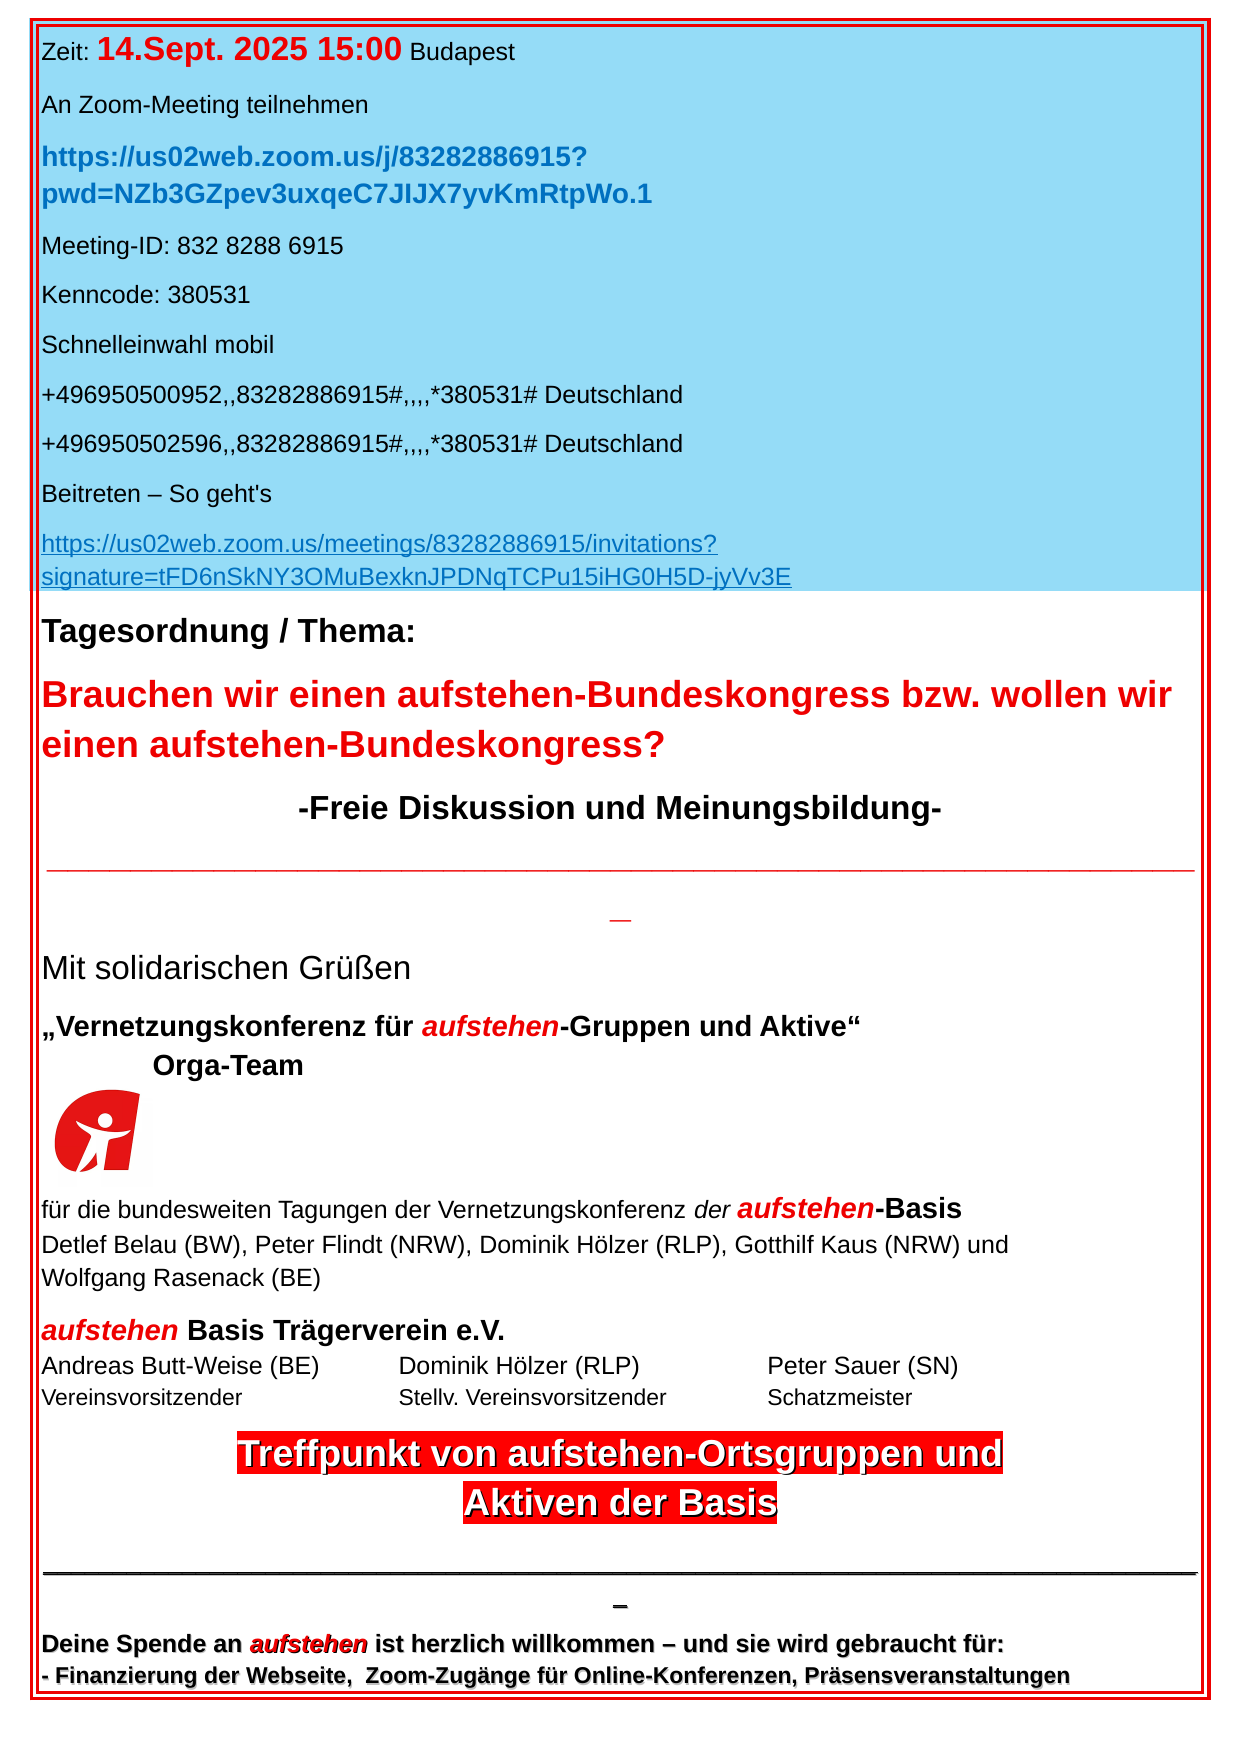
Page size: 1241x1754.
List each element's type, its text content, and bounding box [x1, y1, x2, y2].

text +496950500952,,83282886915#,,,,*380531# Deutschland [39, 368, 1201, 408]
text Andreas Butt-Weise (BE) Dominik Hölzer (RLP) Peter Sauer (SN) [39, 1339, 1201, 1373]
text https://us02web.zoom.us/j/83282886915?pwd=NZb3GZpev3uxqeC7JIJX7yvKmRtpWo.1 [39, 128, 1201, 209]
text Mit solidarischen Grüßen [39, 937, 1201, 987]
text Orga-Team [39, 1036, 1201, 1180]
text für die bundesweiten Tagungen der Vernetzungskonferenz der aufstehen-Basis [39, 1180, 1201, 1218]
text Treffpunkt von aufstehen-Ortsgruppen und [39, 1419, 1201, 1469]
text Deine Spende an aufstehen ist herzlich willkommen – und sie wird gebraucht für: [39, 1618, 1201, 1651]
text Vereinsvorsitzender Stellv. Vereinsvorsitzender Schatzmeister [39, 1373, 1201, 1410]
text An Zoom-Meeting teilnehmen [39, 78, 1201, 119]
text Zeit: 14.Sept. 2025 15:00 Budapest [33, 21, 1207, 68]
text „Vernetzungskonferenz für aufstehen-Gruppen und Aktive“ [39, 998, 1201, 1036]
text ____________________________________________________________________________________ [39, 1535, 1201, 1608]
text Schnelleinwahl mobil [39, 319, 1201, 359]
text https://us02web.zoom.us/meetings/83282886915/invitations?signature=tFD6nSkNY3OMuBexknJPDNqTCPu15iHG0H5D-jyVv3E [39, 517, 1201, 591]
text -Freie Diskussion und Meinungsbildung- [39, 777, 1201, 821]
text Beitreten – So geht's [39, 468, 1201, 508]
text ________________________________________________________ [39, 821, 1201, 925]
text Detlef Belau (BW), Peter Flindt (NRW), Dominik Hölzer (RLP), Gotthilf Kaus (NRW) und [39, 1218, 1201, 1251]
text Tagesordnung / Thema: [39, 600, 1201, 650]
text aufstehen Basis Trägerverein e.V. [39, 1301, 1201, 1339]
text einen aufstehen-Bundeskongress? [39, 711, 1201, 765]
text Brauchen wir einen aufstehen-Bundeskongress bzw. wollen wir [39, 661, 1201, 711]
text Kenncode: 380531 [39, 269, 1201, 309]
text +496950502596,,83282886915#,,,,*380531# Deutschland [39, 418, 1201, 458]
text Meeting-ID: 832 8288 6915 [39, 219, 1201, 259]
text - Finanzierung der Webseite, Zoom-Zugänge für Online-Konferenzen, Präsensveranstaltungen [33, 1651, 1207, 1697]
text Wolfgang Rasenack (BE) [39, 1251, 1201, 1292]
text Aktiven der Basis [39, 1469, 1201, 1524]
